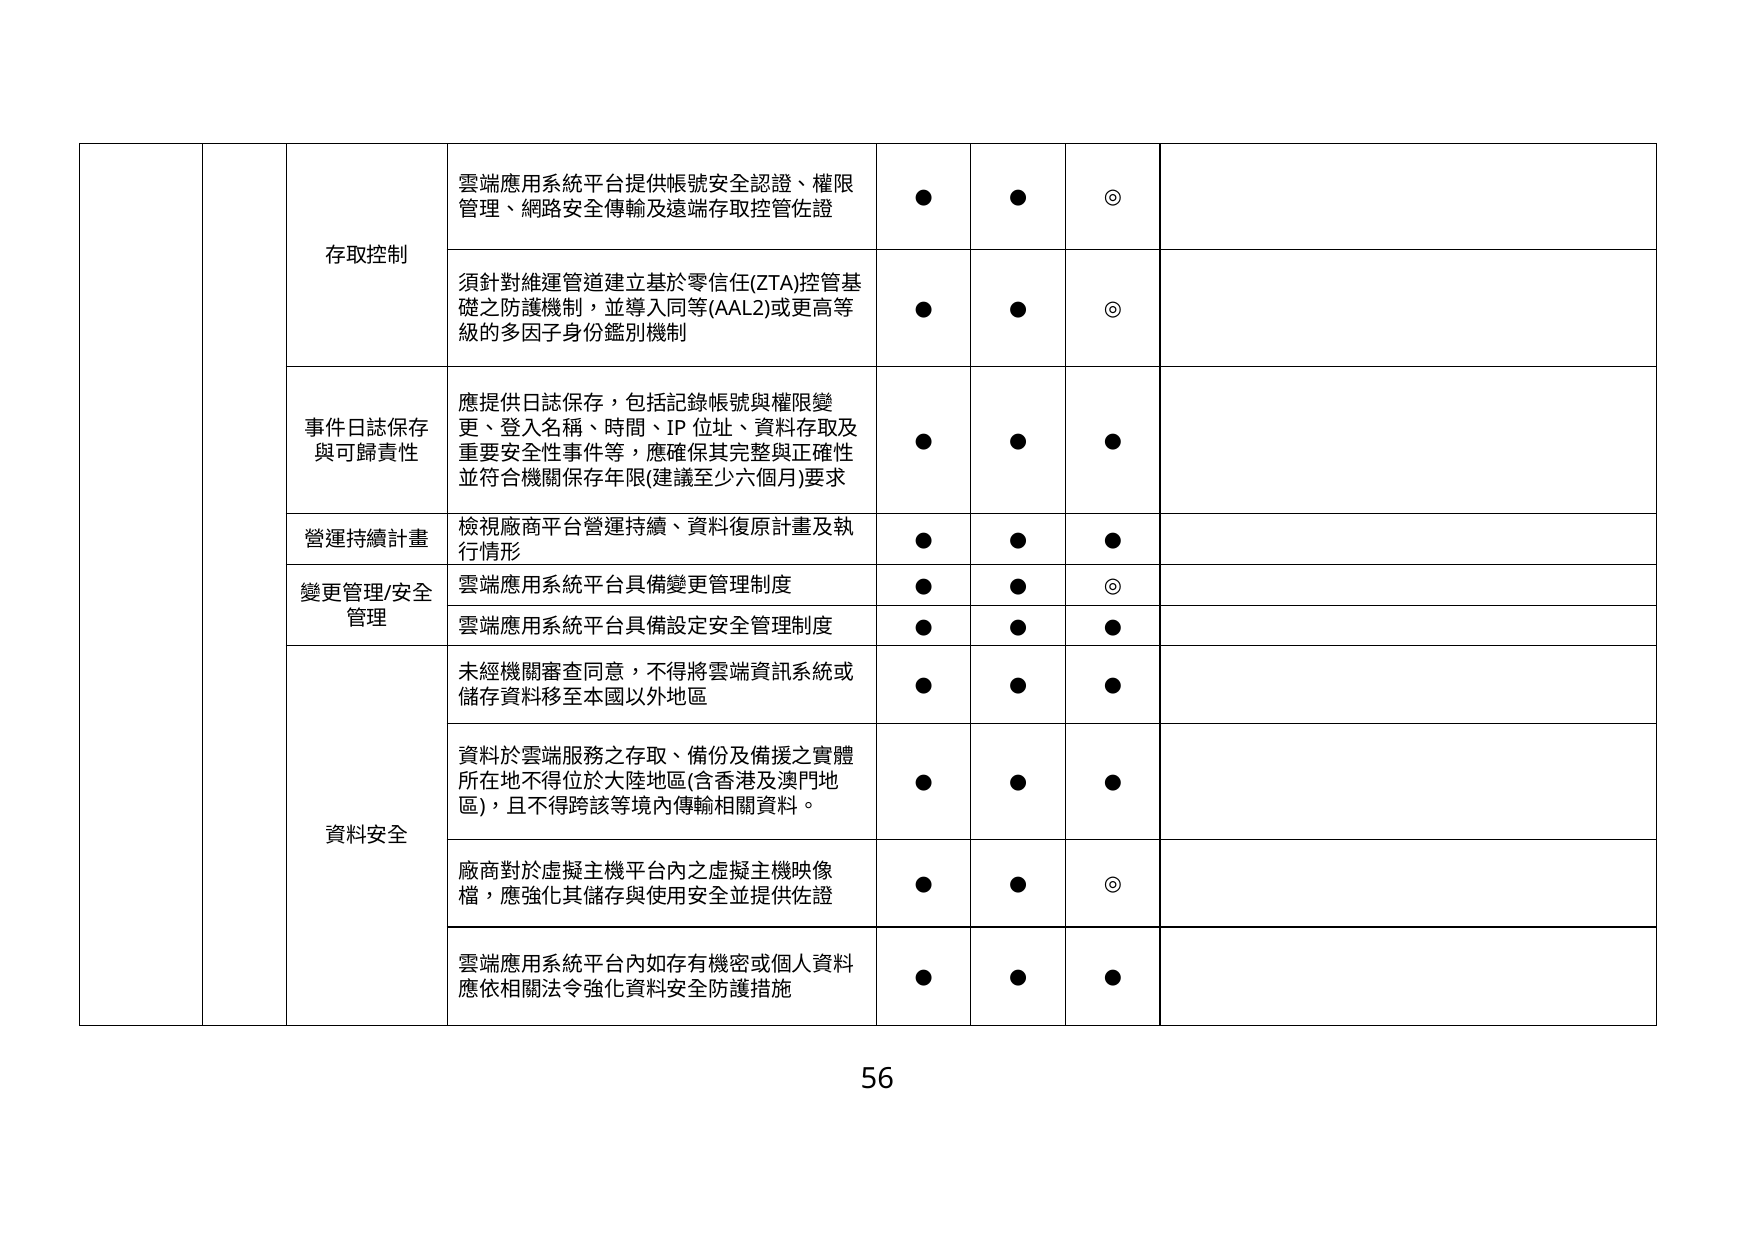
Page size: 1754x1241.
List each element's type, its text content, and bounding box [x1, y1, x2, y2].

table_cell 須針對維運管道建立基於零信任(ZTA)控管基礎之防護機制，並導入同等(AAL2)或更高等級的多因子身份鑑別機制 [448, 250, 876, 366]
table_cell 資料安全 [287, 646, 447, 1024]
table_cell ● [877, 646, 970, 722]
table_cell 雲端應用系統平台具備設定安全管理制度 [448, 606, 876, 645]
table_cell ● [971, 928, 1065, 1024]
table_cell ● [971, 367, 1065, 513]
table_cell 變更管理/安全管理 [287, 565, 447, 645]
table_cell [1161, 606, 1656, 645]
table_cell ◎ [1066, 144, 1159, 249]
table_cell 未經機關審查同意，不得將雲端資訊系統或儲存資料移至本國以外地區 [448, 646, 876, 722]
table_cell ● [1066, 367, 1159, 513]
table_cell ◎ [1066, 250, 1159, 366]
table_cell ● [877, 724, 970, 839]
table_cell ◎ [1066, 840, 1159, 926]
table_cell ● [877, 606, 970, 645]
table_cell [1161, 928, 1656, 1024]
table_cell ● [877, 367, 970, 513]
table_cell 應提供日誌保存，包括記錄帳號與權限變更、登入名稱、時間、IP 位址、資料存取及重要安全性事件等，應確保其完整與正確性並符合機關保存年限(建議至少六個月)要求 [448, 367, 876, 513]
table_cell [1161, 724, 1656, 839]
table_cell ● [877, 514, 970, 564]
table_cell 廠商對於虛擬主機平台內之虛擬主機映像檔，應強化其儲存與使用安全並提供佐證 [448, 840, 876, 926]
table_cell 雲端應用系統平台具備變更管理制度 [448, 565, 876, 605]
table_cell ● [877, 144, 970, 249]
table_cell ● [877, 250, 970, 366]
table_cell ● [971, 646, 1065, 722]
table_cell 雲端應用系統平台內如存有機密或個人資料應依相關法令強化資料安全防護措施 [448, 928, 876, 1024]
table_cell [1161, 250, 1656, 366]
table_cell ● [971, 514, 1065, 564]
table_cell ◎ [1066, 565, 1159, 605]
table_cell ● [1066, 514, 1159, 564]
table_cell ● [971, 250, 1065, 366]
table_cell [1161, 565, 1656, 605]
table_cell ● [1066, 646, 1159, 722]
table_cell [1161, 840, 1656, 926]
table_cell ● [971, 144, 1065, 249]
table_cell 事件日誌保存與可歸責性 [287, 367, 447, 513]
table_cell 營運持續計畫 [287, 514, 447, 564]
table_cell ● [877, 928, 970, 1024]
table_cell ● [877, 840, 970, 926]
table_cell ● [1066, 928, 1159, 1024]
table_cell ● [877, 565, 970, 605]
table_cell [1161, 646, 1656, 722]
table_cell [1161, 514, 1656, 564]
table_cell ● [971, 840, 1065, 926]
table_cell ● [971, 565, 1065, 605]
table_cell [1161, 144, 1656, 249]
table_cell 檢視廠商平台營運持續、資料復原計畫及執行情形 [448, 514, 876, 564]
table_cell [1161, 367, 1656, 513]
table_cell ● [971, 606, 1065, 645]
table_cell 存取控制 [287, 144, 447, 366]
table_cell 資料於雲端服務之存取、備份及備援之實體所在地不得位於大陸地區(含香港及澳門地區)，且不得跨該等境內傳輸相關資料。 [448, 724, 876, 839]
table_cell ● [971, 724, 1065, 839]
table_cell ● [1066, 606, 1159, 645]
table_cell ● [1066, 724, 1159, 839]
table_cell 雲端應用系統平台提供帳號安全認證、權限管理、網路安全傳輸及遠端存取控管佐證 [448, 144, 876, 249]
